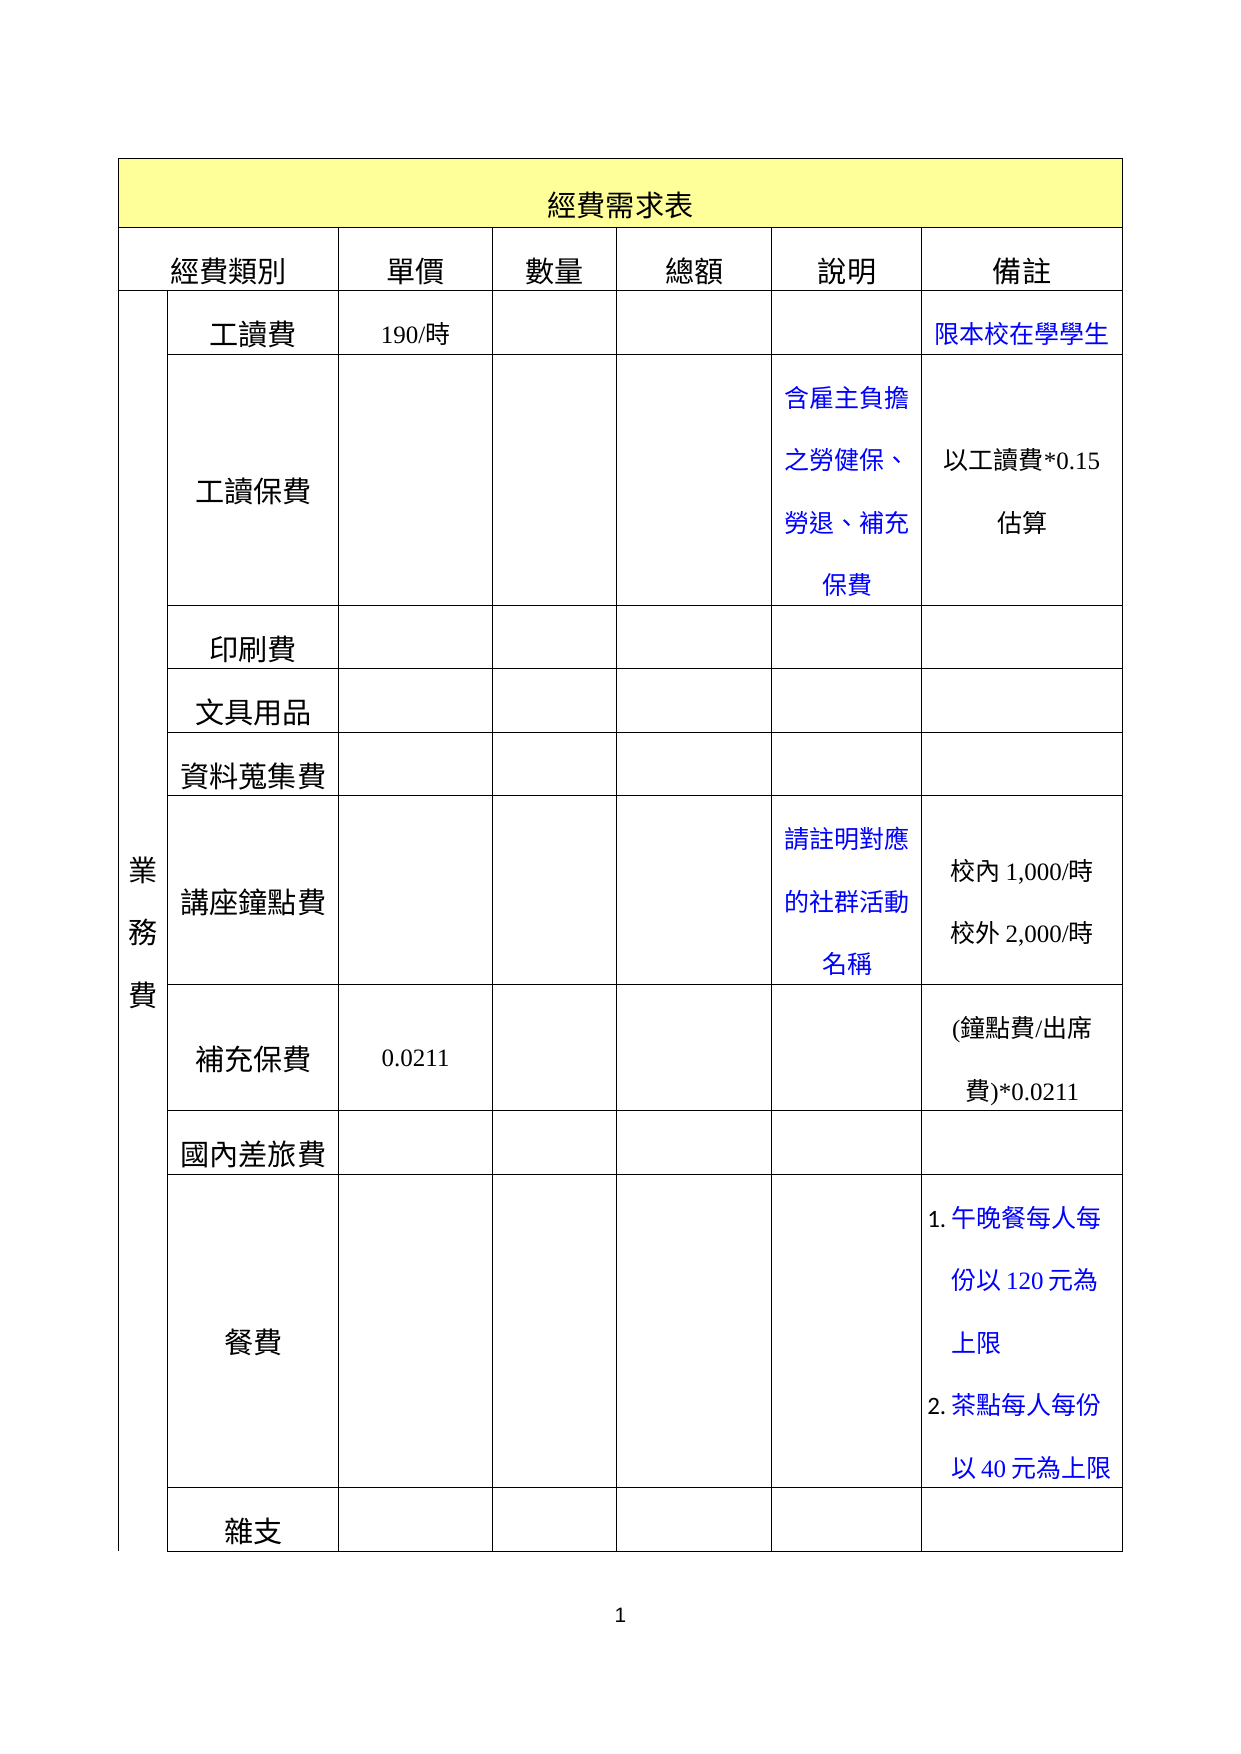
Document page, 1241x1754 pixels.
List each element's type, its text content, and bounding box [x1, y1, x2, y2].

table_cell [493, 985, 616, 1110]
table_cell 含雇主負擔之勞健保、勞退、補充保費 [772, 355, 921, 605]
table_cell 備註 [922, 228, 1122, 290]
table_cell [617, 985, 771, 1110]
table_cell [493, 291, 616, 354]
table_cell 以工讀費*0.15 估算 [922, 355, 1122, 605]
table_cell 190/時 [339, 291, 492, 354]
table_cell [617, 355, 771, 605]
table_cell 說明 [772, 228, 921, 290]
table_cell [617, 1488, 771, 1551]
table_cell 業務費 [119, 291, 167, 1551]
table_cell [339, 733, 492, 795]
table_cell [772, 1175, 921, 1487]
table_cell [339, 1111, 492, 1173]
table_cell 單價 [339, 228, 492, 290]
table_cell 總額 [617, 228, 771, 290]
table_cell 文具用品 [168, 669, 338, 732]
table_cell [339, 796, 492, 984]
table_cell [922, 733, 1122, 795]
table_cell 經費類別 [119, 228, 338, 290]
table_cell [772, 1488, 921, 1551]
table_cell 餐費 [168, 1175, 338, 1487]
table_cell [772, 985, 921, 1110]
table_cell [493, 1111, 616, 1173]
table_cell 資料蒐集費 [168, 733, 338, 795]
table_cell 請註明對應的社群活動名稱 [772, 796, 921, 984]
table_cell 校內1,000/時 校外2,000/時 [922, 796, 1122, 984]
table_cell 限本校在學學生 [922, 291, 1122, 354]
table_cell [493, 606, 616, 668]
table_cell [493, 733, 616, 795]
table_cell [772, 733, 921, 795]
table_cell [922, 669, 1122, 732]
table_cell 印刷費 [168, 606, 338, 668]
table_cell (鐘點費/出席費)*0.0211 [922, 985, 1122, 1110]
table_cell [493, 1488, 616, 1551]
table_cell [493, 355, 616, 605]
table_cell 補充保費 [168, 985, 338, 1110]
table_cell [339, 669, 492, 732]
table_cell [617, 1175, 771, 1487]
table_cell [922, 606, 1122, 668]
table_cell [617, 796, 771, 984]
table_cell 工讀保費 [168, 355, 338, 605]
table_cell 工讀費 [168, 291, 338, 354]
table_cell [493, 1175, 616, 1487]
table_cell [617, 669, 771, 732]
table_cell 0.0211 [339, 985, 492, 1110]
table_cell [772, 669, 921, 732]
table_cell [339, 1175, 492, 1487]
table_cell 雜支 [168, 1488, 338, 1551]
table_cell [617, 606, 771, 668]
table_cell [772, 606, 921, 668]
table_cell 數量 [493, 228, 616, 290]
table_cell [493, 796, 616, 984]
table_cell [772, 291, 921, 354]
table_cell [617, 733, 771, 795]
table_cell 午晚餐每人每份以120元為上限 茶點每人每份以40元為上限 [922, 1175, 1122, 1487]
table_cell [617, 291, 771, 354]
table_cell [617, 1111, 771, 1173]
table_cell [922, 1488, 1122, 1551]
table_cell 國內差旅費 [168, 1111, 338, 1173]
table_header 經費需求表 [119, 159, 1122, 227]
table_cell [339, 1488, 492, 1551]
table_cell [493, 669, 616, 732]
table_cell [922, 1111, 1122, 1173]
table_cell [339, 355, 492, 605]
table_cell 講座鐘點費 [168, 796, 338, 984]
table_cell [772, 1111, 921, 1173]
table_cell [339, 606, 492, 668]
